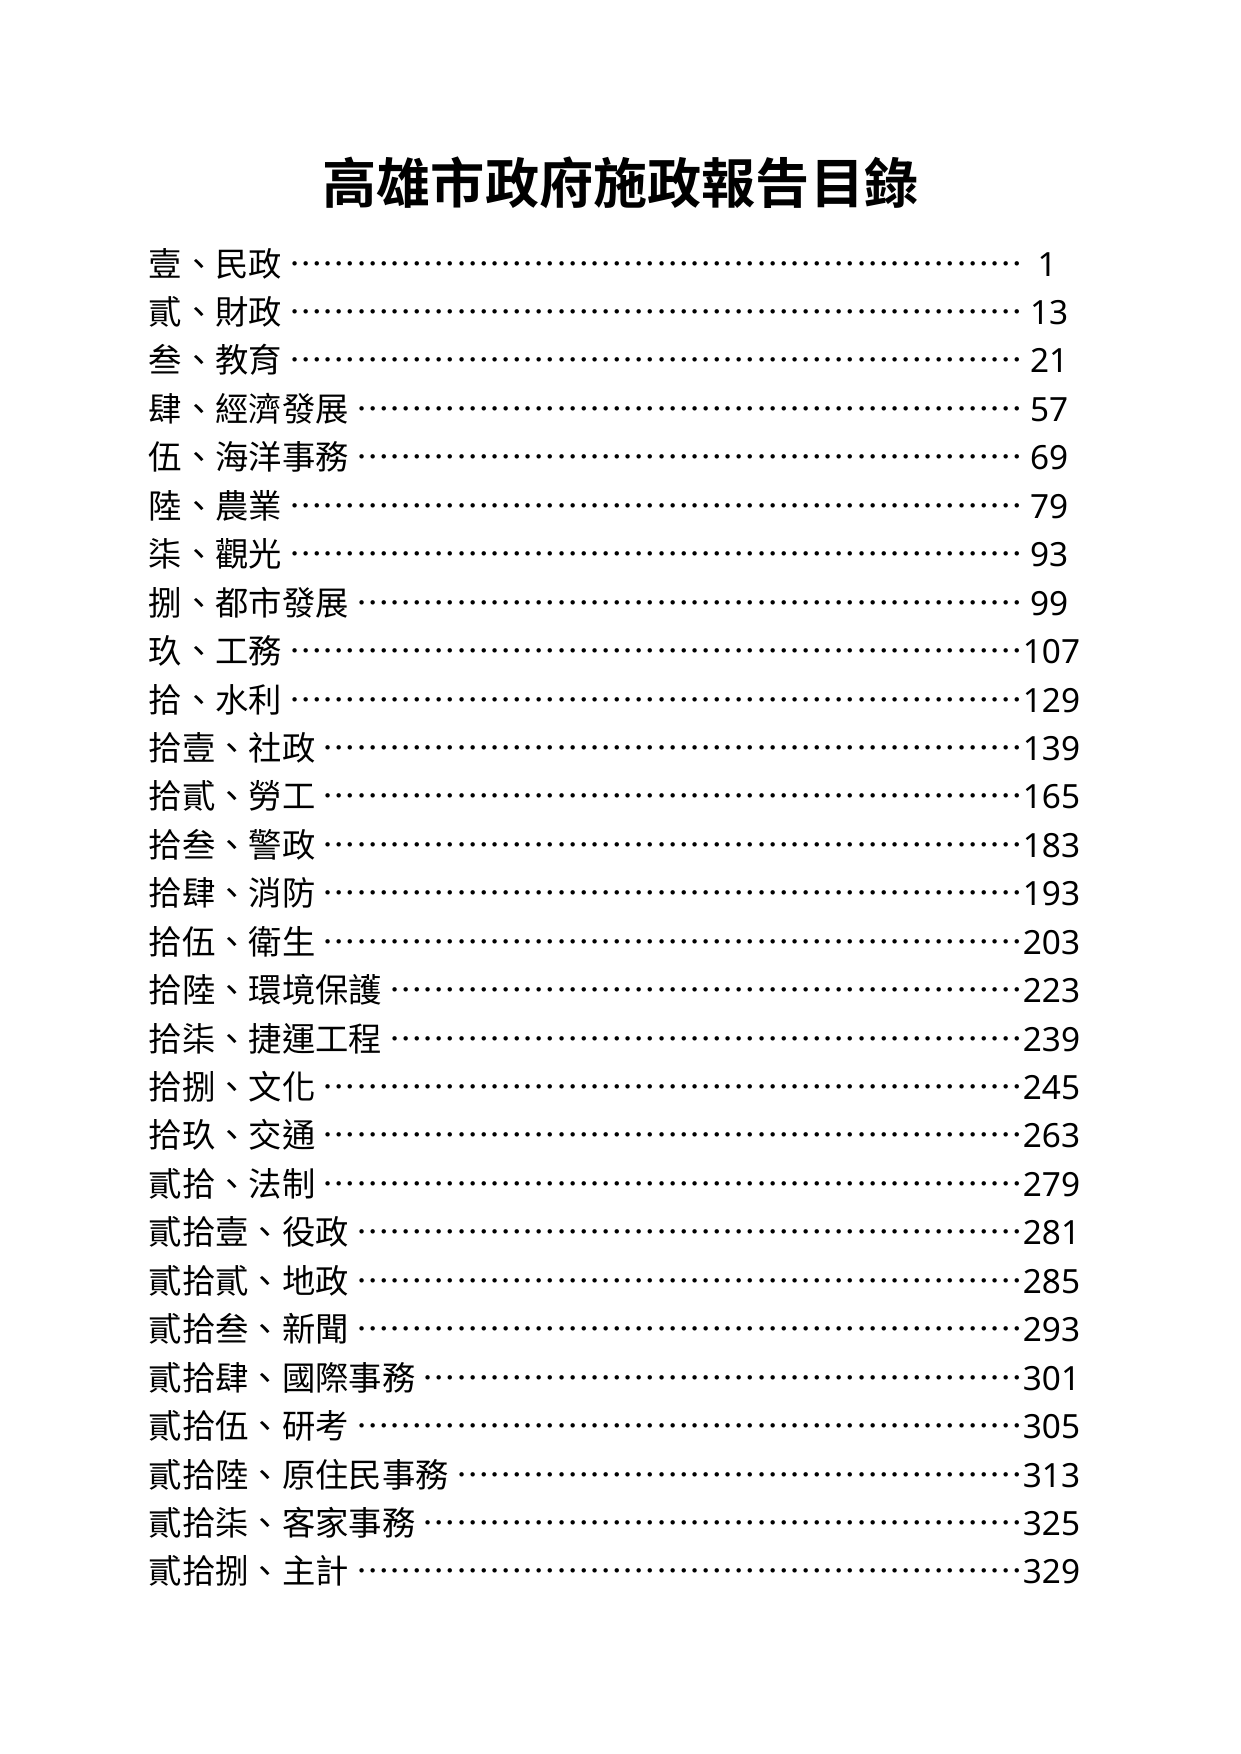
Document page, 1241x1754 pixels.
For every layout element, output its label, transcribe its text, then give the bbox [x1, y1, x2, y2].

text 捌、都市發展 …………………………………………………… 99 [148, 576, 1092, 625]
text 玖、工務 …………………………………………………………107 [148, 625, 1092, 673]
text 貳拾貳、地政 ……………………………………………………285 [148, 1254, 1092, 1303]
text 貳拾柒、客家事務 ………………………………………………325 [148, 1497, 1092, 1545]
text 貳拾伍、研考 ……………………………………………………305 [148, 1400, 1092, 1448]
text 貳拾叁、新聞 ……………………………………………………293 [148, 1303, 1092, 1351]
text 拾叁、警政 ………………………………………………………183 [148, 819, 1092, 867]
text 陸、農業 ………………………………………………………… 79 [148, 479, 1092, 528]
text 貳、財政 ………………………………………………………… 13 [148, 286, 1092, 334]
text 柒、觀光 ………………………………………………………… 93 [148, 528, 1092, 576]
text 拾柒、捷運工程 …………………………………………………239 [148, 1012, 1092, 1061]
text 壹、民政 ………………………………………………………… 1 [148, 237, 1092, 286]
text 拾伍、衛生 ………………………………………………………203 [148, 916, 1092, 964]
text 拾陸、環境保護 …………………………………………………223 [148, 964, 1092, 1012]
text 拾肆、消防 ………………………………………………………193 [148, 867, 1092, 916]
text 貳拾捌、主計 ……………………………………………………329 [148, 1545, 1092, 1594]
subtitle 高雄市政府施政報告目錄 [148, 164, 1092, 213]
text 貳拾肆、國際事務 ………………………………………………301 [148, 1351, 1092, 1400]
text 拾、水利 …………………………………………………………129 [148, 673, 1092, 722]
text 貳拾壹、役政 ……………………………………………………281 [148, 1206, 1092, 1254]
text 貳拾、法制 ………………………………………………………279 [148, 1158, 1092, 1206]
text 拾捌、文化 ………………………………………………………245 [148, 1061, 1092, 1109]
text 伍、海洋事務 …………………………………………………… 69 [148, 431, 1092, 479]
text 拾玖、交通 ………………………………………………………263 [148, 1109, 1092, 1158]
text 肆、經濟發展 …………………………………………………… 57 [148, 383, 1092, 431]
text 叁、教育 ………………………………………………………… 21 [148, 334, 1092, 383]
text 拾貳、勞工 ………………………………………………………165 [148, 770, 1092, 819]
text 拾壹、社政 ………………………………………………………139 [148, 722, 1092, 770]
text 貳拾陸、原住民事務 ……………………………………………313 [148, 1448, 1092, 1497]
